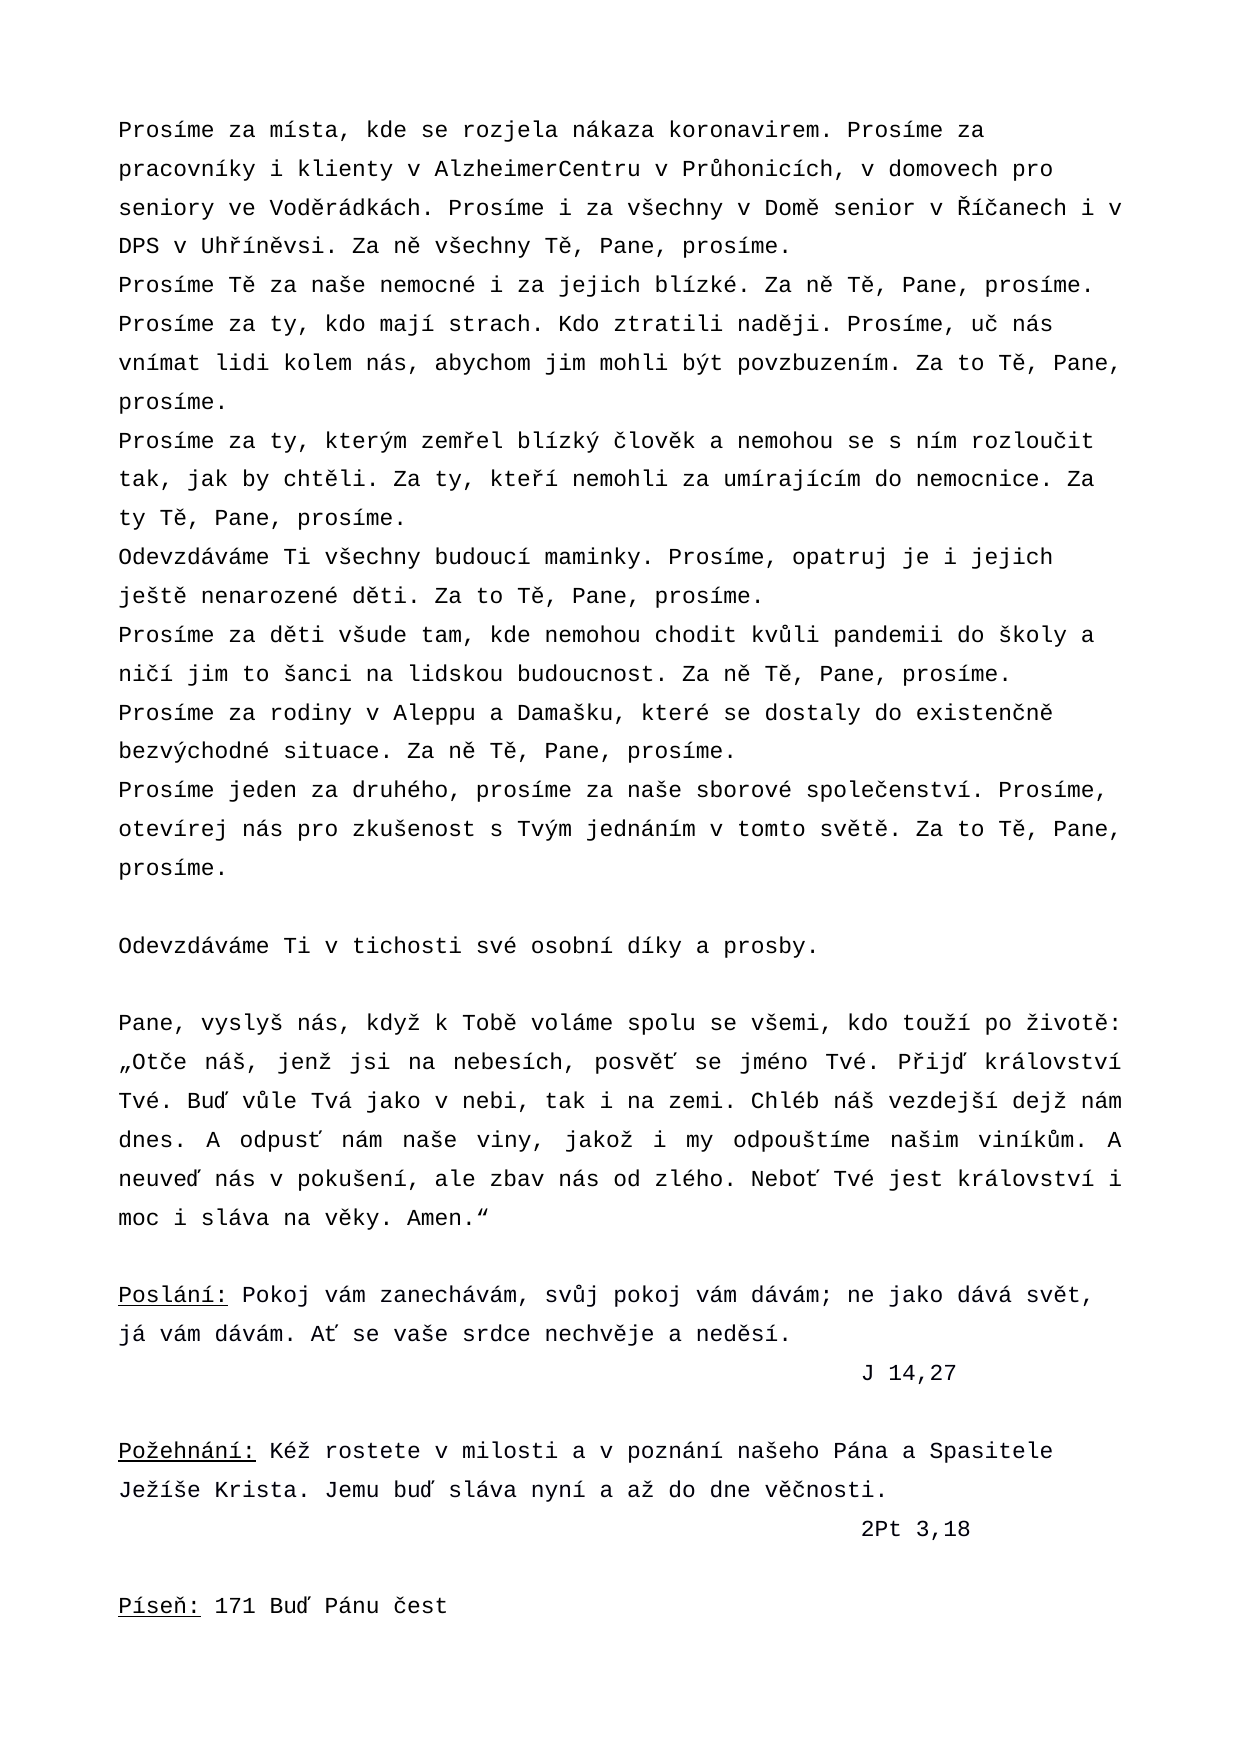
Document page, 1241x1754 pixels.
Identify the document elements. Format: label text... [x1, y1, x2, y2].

text Poslání: Pokoj vám zanechávám, svůj pokoj vám dávám; ne jako dává svět, já vám dávám. Ať se vaše srdce nechvěje a neděsí. [118, 1284, 1122, 1348]
text Prosíme za místa, kde se rozjela nákaza koronavirem. Prosíme za pracovníky i klienty v AlzheimerCentru v Průhonicích, v domovech pro seniory ve Voděrádkách. Prosíme i za všechny v Domě senior v Říčanech i v DPS v Uhříněvsi. Za ně všechny Tě, Pane, prosíme. [118, 118, 1122, 261]
text 2Pt 3,18 [118, 1517, 1122, 1543]
text Píseň: 171 Buď Pánu čest [118, 1594, 1122, 1621]
text Prosíme za rodiny v Aleppu a Damašku, které se dostaly do existenčně bezvýchodné situace. Za ně Tě, Pane, prosíme. [118, 701, 1122, 766]
text J 14,27 [118, 1361, 1122, 1387]
text Prosíme Tě za naše nemocné i za jejich blízké. Za ně Tě, Pane, prosíme. [118, 273, 1122, 299]
text Prosíme za ty, kdo mají strach. Kdo ztratili naději. Prosíme, uč nás vnímat lidi kolem nás, abychom jim mohli být povzbuzením. Za to Tě, Pane, prosíme. [118, 312, 1122, 416]
text Pane, vyslyš nás, když k Tobě voláme spolu se všemi, kdo touží po životě: „Otče náš, jenž jsi na nebesích, posvěť se jméno Tvé. Přijď království Tvé. Buď vůle Tvá jako v nebi, tak i na zemi. Chléb náš vezdejší dejž nám dnes. A odpusť nám naše viny, jakož i my odpouštíme našim viníkům. A neuveď nás v pokušení, ale zbav nás od zlého. Neboť Tvé jest království i moc i sláva na věky. Amen.“ [118, 1012, 1122, 1232]
text Prosíme jeden za druhého, prosíme za naše sborové společenství. Prosíme, otevírej nás pro zkušenost s Tvým jednáním v tomto světě. Za to Tě, Pane, prosíme. [118, 779, 1122, 882]
text Odevzdáváme Ti všechny budoucí maminky. Prosíme, opatruj je i jejich ještě nenarozené děti. Za to Tě, Pane, prosíme. [118, 546, 1122, 610]
text Prosíme za děti všude tam, kde nemohou chodit kvůli pandemii do školy a ničí jim to šanci na lidskou budoucnost. Za ně Tě, Pane, prosíme. [118, 623, 1122, 688]
text Požehnání: Kéž rostete v milosti a v poznání našeho Pána a Spasitele Ježíše Krista. Jemu buď sláva nyní a až do dne věčnosti. [118, 1439, 1122, 1504]
text Prosíme za ty, kterým zemřel blízký člověk a nemohou se s ním rozloučit tak, jak by chtěli. Za ty, kteří nemohli za umírajícím do nemocnice. Za ty Tě, Pane, prosíme. [118, 429, 1122, 533]
text Odevzdáváme Ti v tichosti své osobní díky a prosby. [118, 934, 1122, 960]
